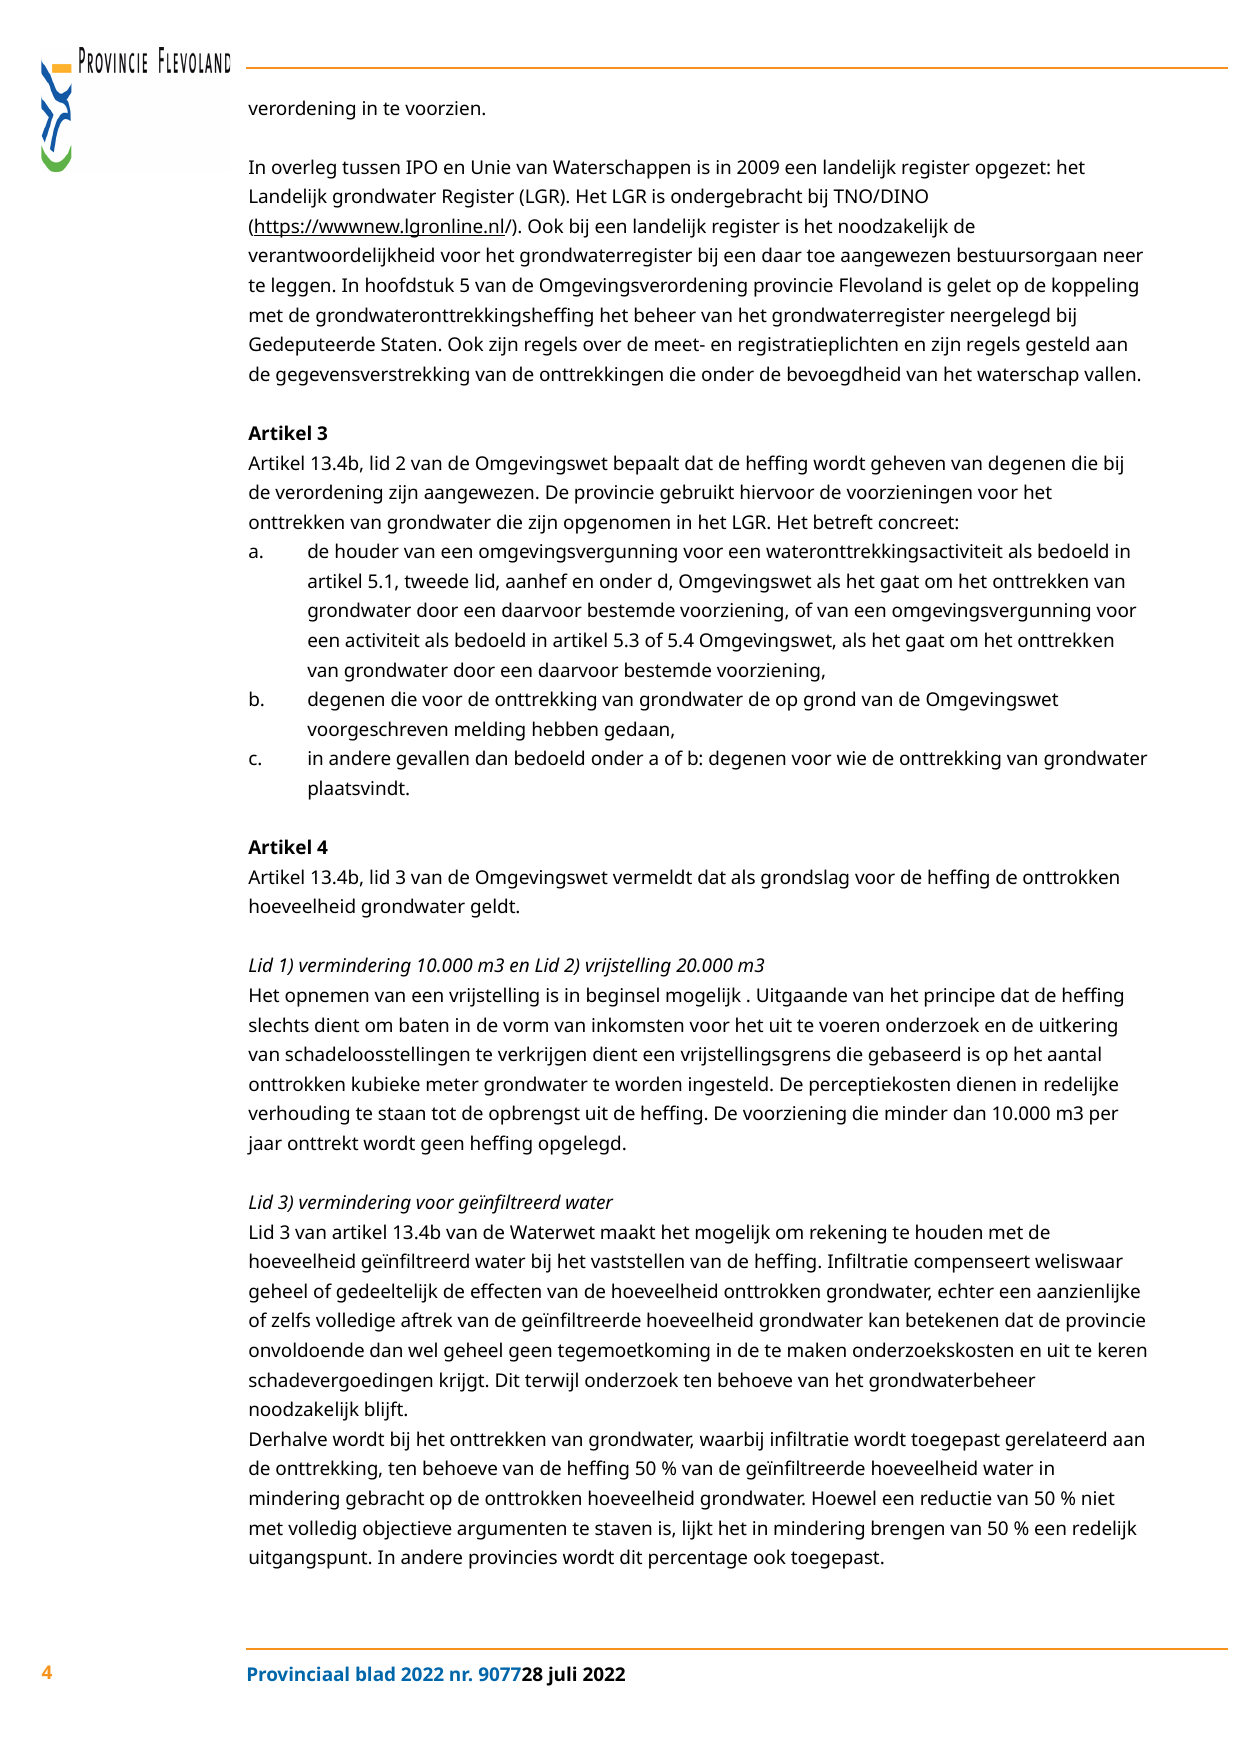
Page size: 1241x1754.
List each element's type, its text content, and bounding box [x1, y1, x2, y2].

text Lid 3 van artikel 13.4b van de Waterwet maakt het mogelijk om rekening te houden met de hoeveelheid geïnfiltreerd water bij het vaststellen van de heffing. Infiltratie compenseert weliswaar geheel of gedeeltelijk de effecten van de hoeveelheid onttrokken grondwater, echter een aanzienlijke of zelfs volledige aftrek van de geïnfiltreerde hoeveelheid grondwater kan betekenen dat de provincie onvoldoende dan wel geheel geen tegemoetkoming in de te maken onderzoekskosten en uit te keren schadevergoedingen krijgt. Dit terwijl onderzoek ten behoeve van het grondwaterbeheer noodzakelijk blijft. [248, 1219, 1152, 1422]
text Lid 1) vermindering 10.000 m3 en Lid 2) vrijstelling 20.000 m3 [248, 953, 1152, 978]
list degenen die voor de onttrekking van grondwater de op grond van de Omgevingswet voorgeschreven melding hebben gedaan, [248, 686, 1152, 742]
text Lid 3) vermindering voor geïnfiltreerd water [248, 1189, 1152, 1215]
list de houder van een omgevingsvergunning voor een wateronttrekkingsactiviteit als bedoeld in artikel 5.1, tweede lid, aanhef en onder d, Omgevingswet als het gaat om het onttrekken van grondwater door een daarvoor bestemde voorziening, of van een omgevingsvergunning voor een activiteit als bedoeld in artikel 5.3 of 5.4 Omgevingswet, als het gaat om het onttrekken van grondwater door een daarvoor bestemde voorziening, [248, 538, 1152, 683]
list in andere gevallen dan bedoeld onder a of b: degenen voor wie de onttrekking van grondwater plaatsvindt. [248, 746, 1152, 801]
text verordening in te voorzien. [248, 95, 1152, 121]
picture [41, 47, 231, 172]
text Artikel 13.4b, lid 3 van de Omgevingswet vermeldt dat als grondslag voor de heffing de onttrokken hoeveelheid grondwater geldt. [248, 864, 1152, 919]
text Derhalve wordt bij het onttrekken van grondwater, waarbij infiltratie wordt toegepast gerelateerd aan de onttrekking, ten behoeve van de heffing 50 % van de geïnfiltreerde hoeveelheid water in mindering gebracht op de onttrokken hoeveelheid grondwater. Hoewel een reductie van 50 % niet met volledig objectieve argumenten te staven is, lijkt het in mindering brengen van 50 % een redelijk uitgangspunt. In andere provincies wordt dit percentage ook toegepast. [248, 1426, 1152, 1570]
text Artikel 4 [248, 834, 1152, 860]
text Artikel 13.4b, lid 2 van de Omgevingswet bepaalt dat de heffing wordt geheven van degenen die bij de verordening zijn aangewezen. De provincie gebruikt hiervoor de voorzieningen voor het onttrekken van grondwater die zijn opgenomen in het LGR. Het betreft concreet: [248, 450, 1152, 535]
text Het opnemen van een vrijstelling is in beginsel mogelijk . Uitgaande van het principe dat de heffing slechts dient om baten in de vorm van inkomsten voor het uit te voeren onderzoek en de uitkering van schadeloosstellingen te verkrijgen dient een vrijstellingsgrens die gebaseerd is op het aantal onttrokken kubieke meter grondwater te worden ingesteld. De perceptiekosten dienen in redelijke verhouding te staan tot de opbrengst uit de heffing. De voorziening die minder dan 10.000 m3 per jaar onttrekt wordt geen heffing opgelegd. [248, 982, 1152, 1156]
text Artikel 3 [248, 420, 1152, 446]
text In overleg tussen IPO en Unie van Waterschappen is in 2009 een landelijk register opgezet: het Landelijk grondwater Register (LGR). Het LGR is ondergebracht bij TNO/DINO (https://wwwnew.lgronline.nl/). Ook bij een landelijk register is het noodzakelijk de verantwoordelijkheid voor het grondwaterregister bij een daar toe aangewezen bestuursorgaan neer te leggen. In hoofdstuk 5 van de Omgevingsverordening provincie Flevoland is gelet op de koppeling met de grondwateronttrekkingsheffing het beheer van het grondwaterregister neergelegd bij Gedeputeerde Staten. Ook zijn regels over de meet- en registratieplichten en zijn regels gesteld aan de gegevensverstrekking van de onttrekkingen die onder de bevoegdheid van het waterschap vallen. [248, 154, 1152, 387]
